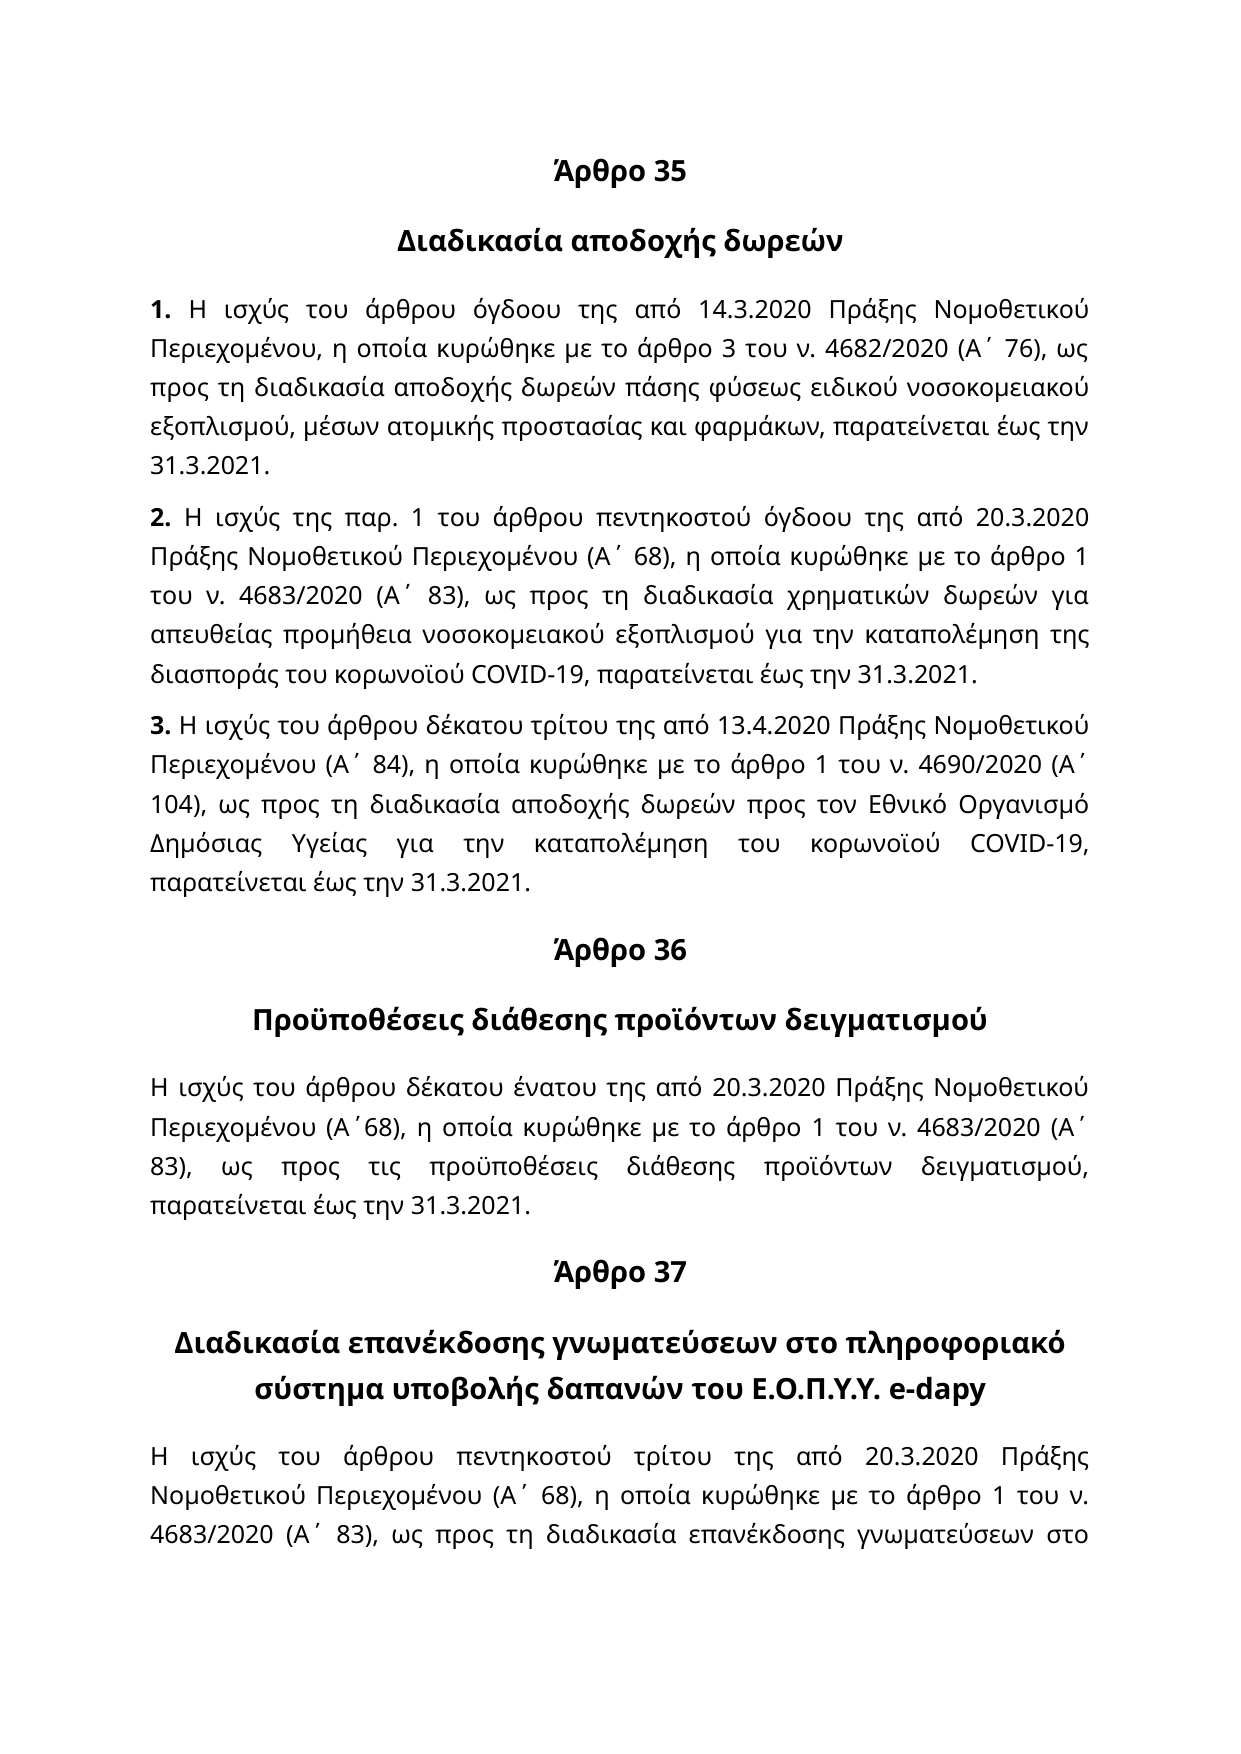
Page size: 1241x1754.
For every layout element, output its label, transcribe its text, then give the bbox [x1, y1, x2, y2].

subtitle Άρθρο 37 [150, 1252, 1090, 1291]
text Η ισχύς του άρθρου πεντηκοστού τρίτου της από 20.3.2020 Πράξης Νομοθετικού Περιεχομένου (A΄ 68), η οποία κυρώθηκε με το άρθρο 1 του ν. 4683/2020 (Α΄ 83), ως προς τη διαδικασία επανέκδοσης γνωματεύσεων στο [150, 1438, 1090, 1551]
subtitle Διαδικασία επανέκδοσης γνωματεύσεων στο πληροφοριακό σύστημα υποβολής δαπανών του Ε.Ο.Π.Υ.Υ. e-dapy [150, 1322, 1090, 1408]
text 3. Η ισχύς του άρθρου δέκατου τρίτου της από 13.4.2020 Πράξης Νομοθετικού Περιεχομένου (Α΄ 84), η οποία κυρώθηκε με το άρθρο 1 του ν. 4690/2020 (Α΄ 104), ως προς τη διαδικασία αποδοχής δωρεών προς τον Εθνικό Οργανισμό Δημόσιας Υγείας για την καταπολέμηση του κορωνοϊού COVID-19, παρατείνεται έως την 31.3.2021. [150, 708, 1090, 899]
subtitle Άρθρο 35 [150, 150, 1090, 190]
subtitle Προϋποθέσεις διάθεσης προϊόντων δειγματισμού [150, 999, 1090, 1039]
subtitle Άρθρο 36 [150, 929, 1090, 968]
subtitle Διαδικασία αποδοχής δωρεών [150, 221, 1090, 260]
text 1. Η ισχύς του άρθρου όγδοου της από 14.3.2020 Πράξης Νομοθετικού Περιεχομένου, η οποία κυρώθηκε με το άρθρο 3 του ν. 4682/2020 (A΄ 76), ως προς τη διαδικασία αποδοχής δωρεών πάσης φύσεως ειδικού νοσοκομειακού εξοπλισμού, μέσων ατομικής προστασίας και φαρμάκων, παρατείνεται έως την 31.3.2021. [150, 291, 1090, 482]
text Η ισχύς του άρθρου δέκατου ένατου της από 20.3.2020 Πράξης Νομοθετικού Περιεχομένου (Α΄68), η οποία κυρώθηκε με το άρθρο 1 του ν. 4683/2020 (Α΄ 83), ως προς τις προϋποθέσεις διάθεσης προϊόντων δειγματισμού, παρατείνεται έως την 31.3.2021. [150, 1070, 1090, 1222]
text 2. Η ισχύς της παρ. 1 του άρθρου πεντηκοστού όγδοου της από 20.3.2020 Πράξης Νομοθετικού Περιεχομένου (A΄ 68), η οποία κυρώθηκε με το άρθρο 1 του ν. 4683/2020 (Α΄ 83), ως προς τη διαδικασία χρηματικών δωρεών για απευθείας προμήθεια νοσοκομειακού εξοπλισμού για την καταπολέμηση της διασποράς του κορωνοϊού COVID-19, παρατείνεται έως την 31.3.2021. [150, 499, 1090, 690]
